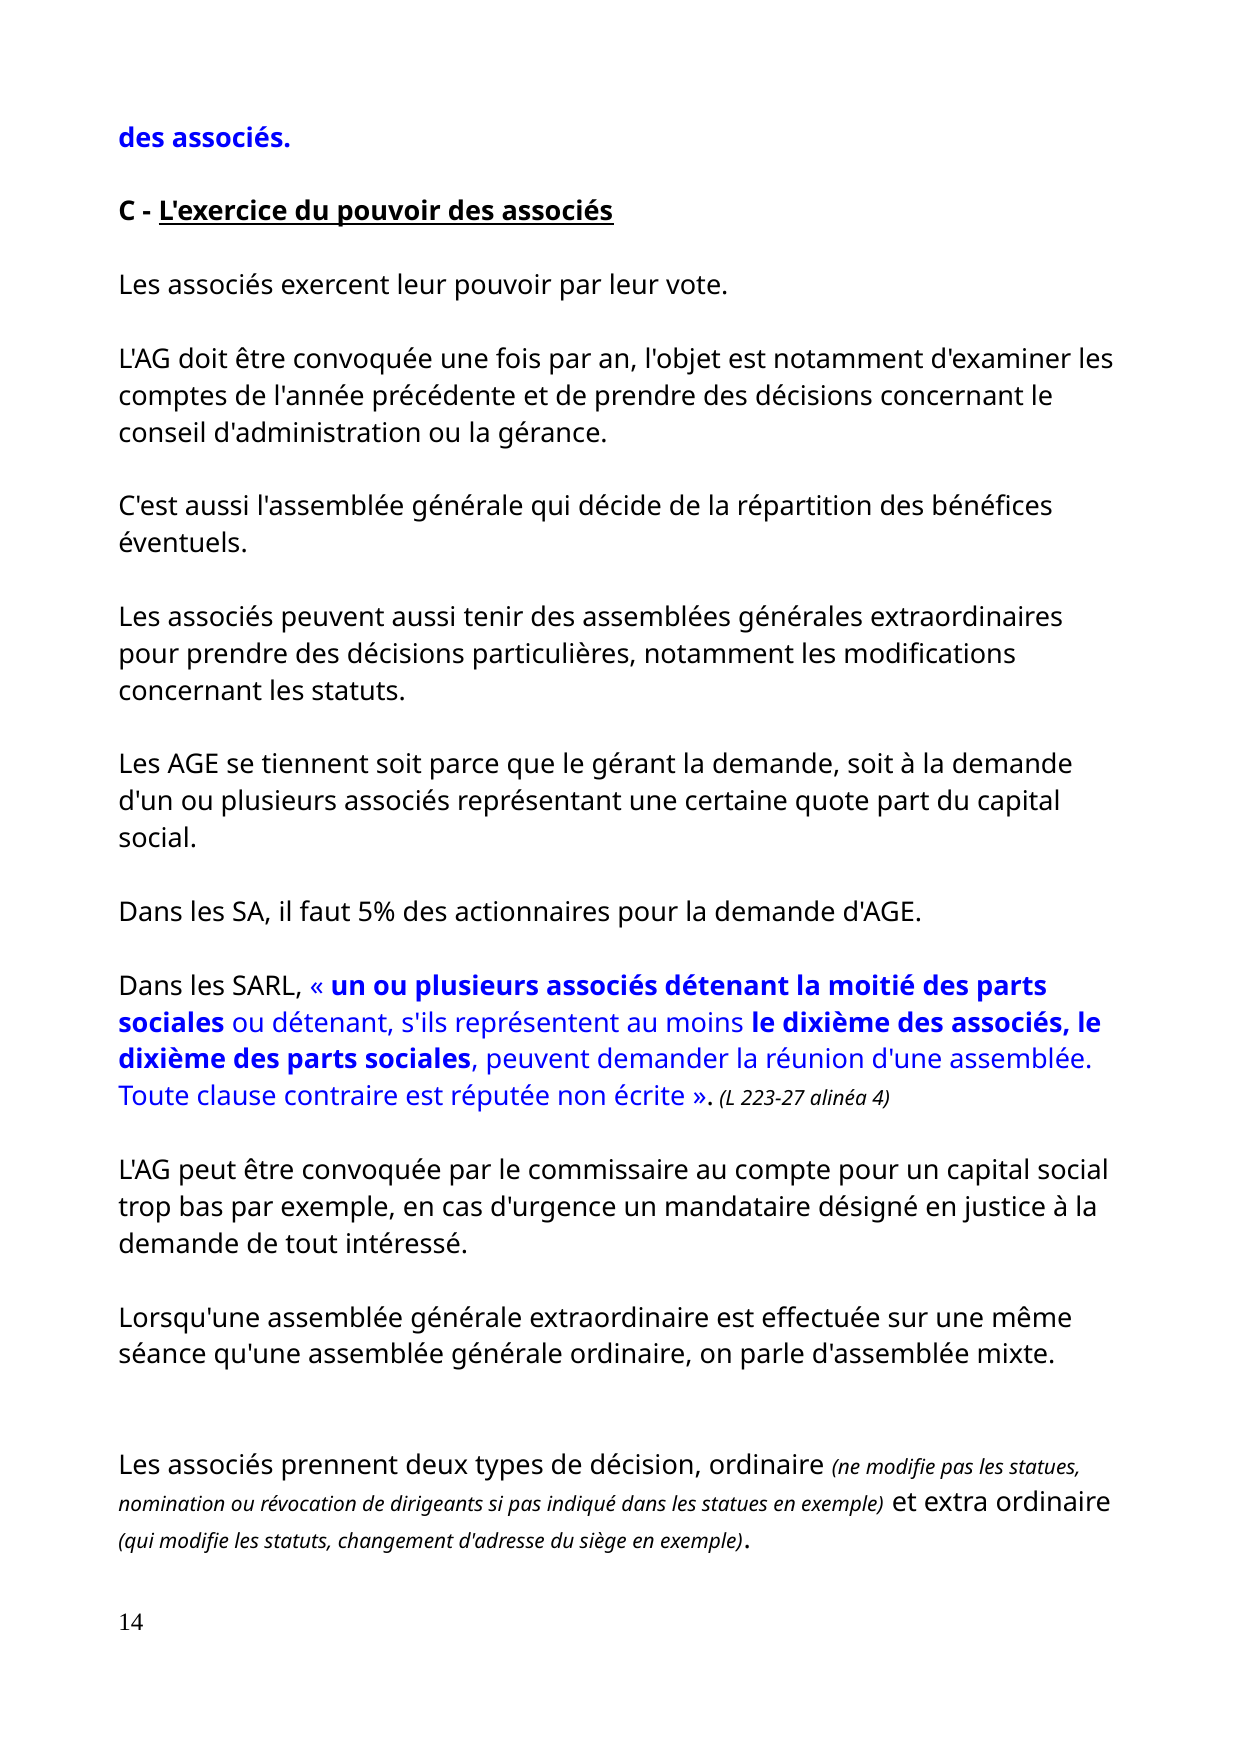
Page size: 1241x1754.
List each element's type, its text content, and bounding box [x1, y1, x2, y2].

text Les associés exercent leur pouvoir par leur vote. [118, 266, 1122, 302]
text L'AG peut être convoquée par le commissaire au compte pour un capital social trop bas par exemple, en cas d'urgence un mandataire désigné en justice à la demande de tout intéressé. [118, 1151, 1122, 1261]
text C - L'exercice du pouvoir des associés [118, 192, 1122, 229]
text Lorsqu'une assemblée générale extraordinaire est effectuée sur une même séance qu'une assemblée générale ordinaire, on parle d'assemblée mixte. [118, 1298, 1122, 1372]
text des associés. [118, 118, 1122, 155]
text Dans les SA, il faut 5% des actionnaires pour la demande d'AGE. [118, 892, 1122, 929]
text Les associés prennent deux types de décision, ordinaire (ne modifie pas les statues, nomination ou révocation de dirigeants si pas indiqué dans les statues en exemple) et extra ordinaire (qui modifie les statuts, changement d'adresse du siège en exemple). [118, 1446, 1122, 1556]
text L'AG doit être convoquée une fois par an, l'objet est notamment d'examiner les comptes de l'année précédente et de prendre des décisions concernant le conseil d'administration ou la gérance. [118, 339, 1122, 450]
text Les AGE se tiennent soit parce que le gérant la demande, soit à la demande d'un ou plusieurs associés représentant une certaine quote part du capital social. [118, 745, 1122, 856]
text Dans les SARL, « un ou plusieurs associés détenant la moitié des parts sociales ou détenant, s'ils représentent au moins le dixième des associés, le dixième des parts sociales, peuvent demander la réunion d'une assemblée. Toute clause contraire est réputée non écrite ». (L 223-27 alinéa 4) [118, 966, 1122, 1114]
text C'est aussi l'assemblée générale qui décide de la répartition des bénéfices éventuels. [118, 487, 1122, 561]
text Les associés peuvent aussi tenir des assemblées générales extraordinaires pour prendre des décisions particulières, notamment les modifications concernant les statuts. [118, 597, 1122, 708]
